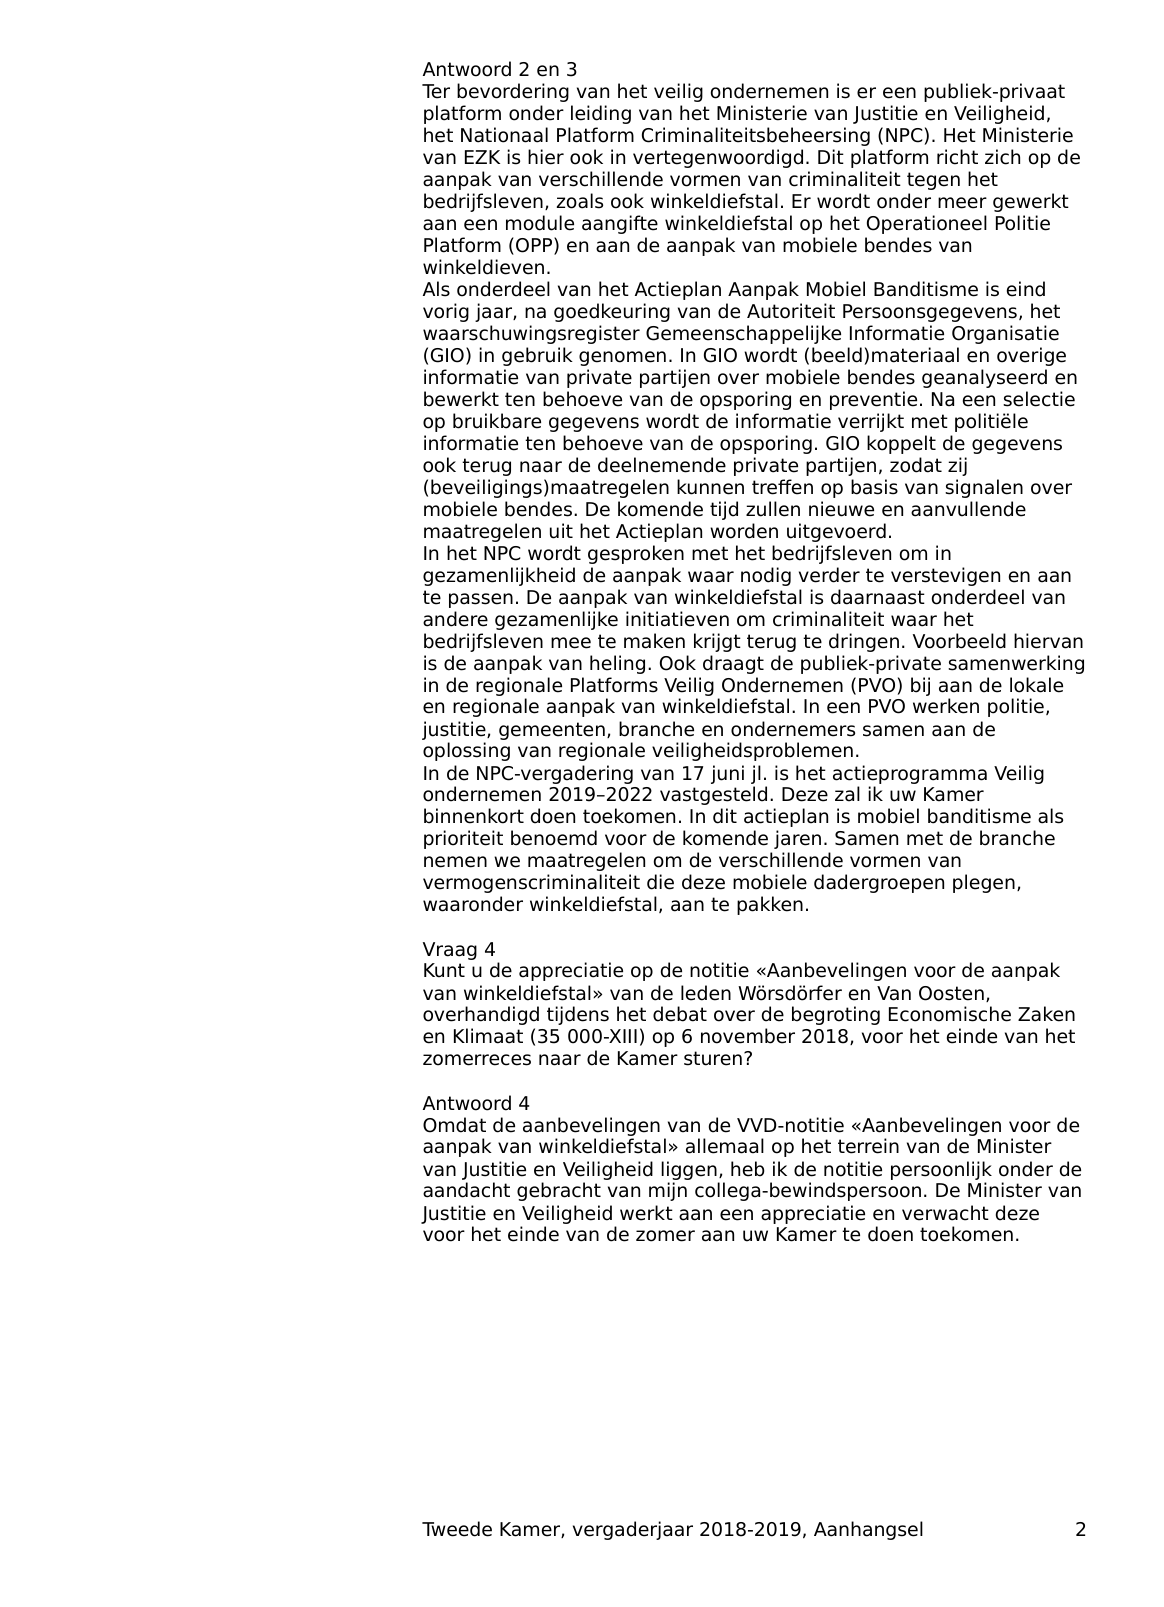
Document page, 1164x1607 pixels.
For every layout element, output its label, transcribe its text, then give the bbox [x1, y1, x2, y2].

text In de NPC-vergadering van 17 juni jl. is het actieprogramma Veilig ondernemen 2019–2022 vastgesteld. Deze zal ik uw Kamer binnenkort doen toekomen. In dit actieplan is mobiel banditisme als prioriteit benoemd voor de komende jaren. Samen met de branche nemen we maatregelen om de verschillende vormen van vermogenscriminaliteit die deze mobiele dadergroepen plegen, waaronder winkeldiefstal, aan te pakken. [422, 762, 1087, 916]
text Als onderdeel van het Actieplan Aanpak Mobiel Banditisme is eind vorig jaar, na goedkeuring van de Autoriteit Persoonsgegevens, het waarschuwingsregister Gemeenschappelijke Informatie Organisatie (GIO) in gebruik genomen. In GIO wordt (beeld)materiaal en overige informatie van private partijen over mobiele bendes geanalyseerd en bewerkt ten behoeve van de opsporing en preventie. Na een selectie op bruikbare gegevens wordt de informatie verrijkt met politiële informatie ten behoeve van de opsporing. GIO koppelt de gegevens ook terug naar de deelnemende private partijen, zodat zij (beveiligings)maatregelen kunnen treffen op basis van signalen over mobiele bendes. De komende tijd zullen nieuwe en aanvullende maatregelen uit het Actieplan worden uitgevoerd. [422, 279, 1087, 543]
text Vraag 4 [422, 938, 1087, 960]
text Ter bevordering van het veilig ondernemen is er een publiek-privaat platform onder leiding van het Ministerie van Justitie en Veiligheid, het Nationaal Platform Criminaliteitsbeheersing (NPC). Het Ministerie van EZK is hier ook in vertegenwoordigd. Dit platform richt zich op de aanpak van verschillende vormen van criminaliteit tegen het bedrijfsleven, zoals ook winkeldiefstal. Er wordt onder meer gewerkt aan een module aangifte winkeldiefstal op het Operationeel Politie Platform (OPP) en aan de aanpak van mobiele bendes van winkeldieven. [422, 81, 1087, 279]
text Omdat de aanbevelingen van de VVD-notitie «Aanbevelingen voor de aanpak van winkeldiefstal» allemaal op het terrein van de Minister van Justitie en Veiligheid liggen, heb ik de notitie persoonlijk onder de aandacht gebracht van mijn collega-bewindspersoon. De Minister van Justitie en Veiligheid werkt aan een appreciatie en verwacht deze voor het einde van de zomer aan uw Kamer te doen toekomen. [422, 1114, 1087, 1246]
text Kunt u de appreciatie op de notitie «Aanbevelingen voor de aanpak van winkeldiefstal» van de leden Wörsdörfer en Van Oosten, overhandigd tijdens het debat over de begroting Economische Zaken en Klimaat (35 000-XIII) op 6 november 2018, voor het einde van het zomerreces naar de Kamer sturen? [422, 960, 1087, 1070]
text Antwoord 2 en 3 [422, 59, 1087, 81]
text In het NPC wordt gesproken met het bedrijfsleven om in gezamenlijkheid de aanpak waar nodig verder te verstevigen en aan te passen. De aanpak van winkeldiefstal is daarnaast onderdeel van andere gezamenlijke initiatieven om criminaliteit waar het bedrijfsleven mee te maken krijgt terug te dringen. Voorbeeld hiervan is de aanpak van heling. Ook draagt de publiek-private samenwerking in de regionale Platforms Veilig Ondernemen (PVO) bij aan de lokale en regionale aanpak van winkeldiefstal. In een PVO werken politie, justitie, gemeenten, branche en ondernemers samen aan de oplossing van regionale veiligheidsproblemen. [422, 543, 1087, 762]
text Antwoord 4 [422, 1092, 1087, 1114]
